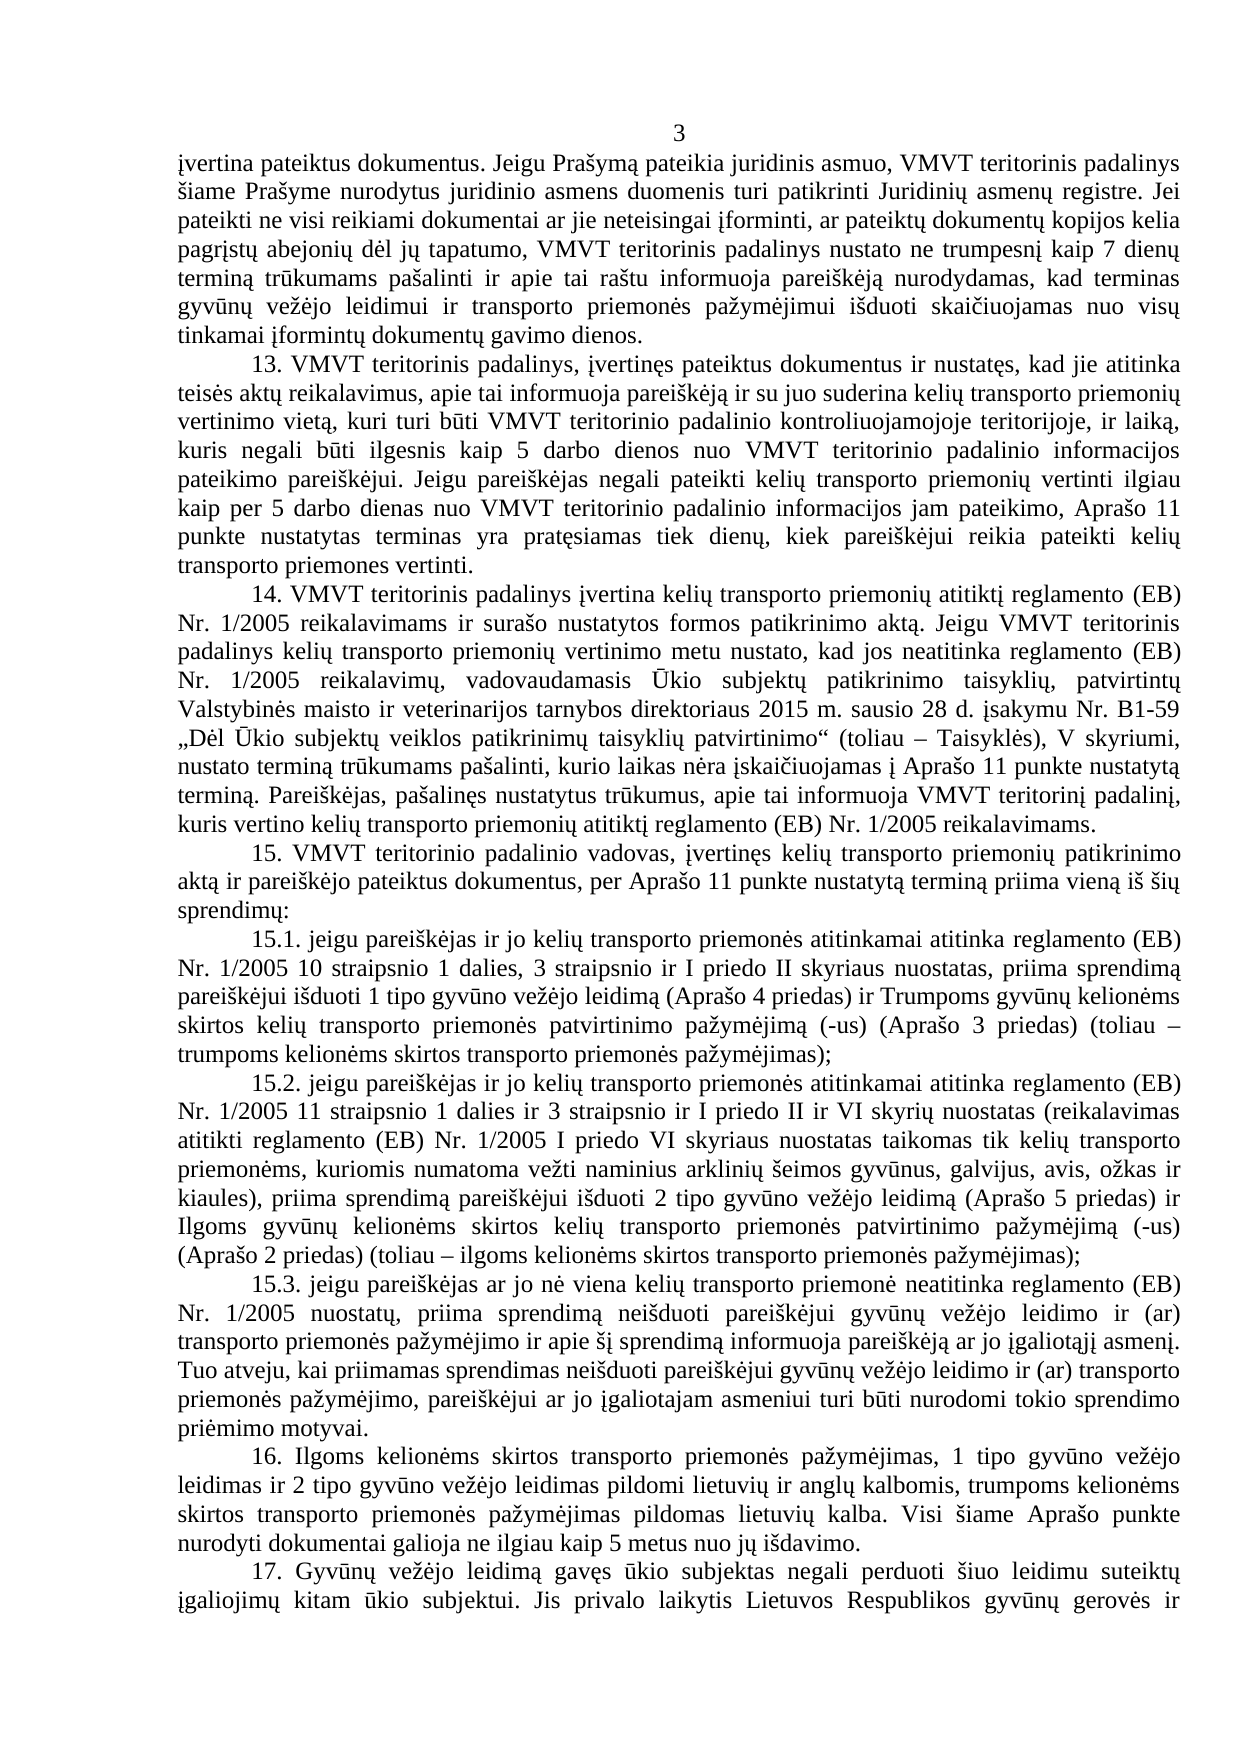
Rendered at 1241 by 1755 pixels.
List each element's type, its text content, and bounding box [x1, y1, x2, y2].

text įvertina pateiktus dokumentus. Jeigu Prašymą pateikia juridinis asmuo, VMVT teritorinis padalinys šiame Prašyme nurodytus juridinio asmens duomenis turi patikrinti Juridinių asmenų registre. Jei pateikti ne visi reikiami dokumentai ar jie neteisingai įforminti, ar pateiktų dokumentų kopijos kelia pagrįstų abejonių dėl jų tapatumo, VMVT teritorinis padalinys nustato ne trumpesnį kaip 7 dienų terminą trūkumams pašalinti ir apie tai raštu informuoja pareiškėją nurodydamas, kad terminas gyvūnų vežėjo leidimui ir transporto priemonės pažymėjimui išduoti skaičiuojamas nuo visų tinkamai įformintų dokumentų gavimo dienos. [177, 148, 1181, 349]
text 16. Ilgoms kelionėms skirtos transporto priemonės pažymėjimas, 1 tipo gyvūno vežėjo leidimas ir 2 tipo gyvūno vežėjo leidimas pildomi lietuvių ir anglų kalbomis, trumpoms kelionėms skirtos transporto priemonės pažymėjimas pildomas lietuvių kalba. Visi šiame Aprašo punkte nurodyti dokumentai galioja ne ilgiau kaip 5 metus nuo jų išdavimo. [177, 1441, 1181, 1556]
text 15.1. jeigu pareiškėjas ir jo kelių transporto priemonės atitinkamai atitinka reglamento (EB) Nr. 1/2005 10 straipsnio 1 dalies, 3 straipsnio ir I priedo II skyriaus nuostatas, priima sprendimą pareiškėjui išduoti 1 tipo gyvūno vežėjo leidimą (Aprašo 4 priedas) ir Trumpoms gyvūnų kelionėms skirtos kelių transporto priemonės patvirtinimo pažymėjimą (-us) (Aprašo 3 priedas) (toliau – trumpoms kelionėms skirtos transporto priemonės pažymėjimas); [177, 924, 1181, 1068]
text 15.2. jeigu pareiškėjas ir jo kelių transporto priemonės atitinkamai atitinka reglamento (EB) Nr. 1/2005 11 straipsnio 1 dalies ir 3 straipsnio ir I priedo II ir VI skyrių nuostatas (reikalavimas atitikti reglamento (EB) Nr. 1/2005 I priedo VI skyriaus nuostatas taikomas tik kelių transporto priemonėms, kuriomis numatoma vežti naminius arklinių šeimos gyvūnus, galvijus, avis, ožkas ir kiaules), priima sprendimą pareiškėjui išduoti 2 tipo gyvūno vežėjo leidimą (Aprašo 5 priedas) ir Ilgoms gyvūnų kelionėms skirtos kelių transporto priemonės patvirtinimo pažymėjimą (-us) (Aprašo 2 priedas) (toliau – ilgoms kelionėms skirtos transporto priemonės pažymėjimas); [177, 1068, 1181, 1269]
text 17. Gyvūnų vežėjo leidimą gavęs ūkio subjektas negali perduoti šiuo leidimu suteiktų įgaliojimų kitam ūkio subjektui. Jis privalo laikytis Lietuvos Respublikos gyvūnų gerovės ir [177, 1556, 1181, 1614]
text 15.3. jeigu pareiškėjas ar jo nė viena kelių transporto priemonė neatitinka reglamento (EB) Nr. 1/2005 nuostatų, priima sprendimą neišduoti pareiškėjui gyvūnų vežėjo leidimo ir (ar) transporto priemonės pažymėjimo ir apie šį sprendimą informuoja pareiškėją ar jo įgaliotąjį asmenį. Tuo atveju, kai priimamas sprendimas neišduoti pareiškėjui gyvūnų vežėjo leidimo ir (ar) transporto priemonės pažymėjimo, pareiškėjui ar jo įgaliotajam asmeniui turi būti nurodomi tokio sprendimo priėmimo motyvai. [177, 1269, 1181, 1441]
text 14. VMVT teritorinis padalinys įvertina kelių transporto priemonių atitiktį reglamento (EB) Nr. 1/2005 reikalavimams ir surašo nustatytos formos patikrinimo aktą. Jeigu VMVT teritorinis padalinys kelių transporto priemonių vertinimo metu nustato, kad jos neatitinka reglamento (EB) Nr. 1/2005 reikalavimų, vadovaudamasis Ūkio subjektų patikrinimo taisyklių, patvirtintų Valstybinės maisto ir veterinarijos tarnybos direktoriaus 2015 m. sausio 28 d. įsakymu Nr. B1-59 „Dėl Ūkio subjektų veiklos patikrinimų taisyklių patvirtinimo“ (toliau – Taisyklės), V skyriumi, nustato terminą trūkumams pašalinti, kurio laikas nėra įskaičiuojamas į Aprašo 11 punkte nustatytą terminą. Pareiškėjas, pašalinęs nustatytus trūkumus, apie tai informuoja VMVT teritorinį padalinį, kuris vertino kelių transporto priemonių atitiktį reglamento (EB) Nr. 1/2005 reikalavimams. [177, 579, 1181, 838]
text 13. VMVT teritorinis padalinys, įvertinęs pateiktus dokumentus ir nustatęs, kad jie atitinka teisės aktų reikalavimus, apie tai informuoja pareiškėją ir su juo suderina kelių transporto priemonių vertinimo vietą, kuri turi būti VMVT teritorinio padalinio kontroliuojamojoje teritorijoje, ir laiką, kuris negali būti ilgesnis kaip 5 darbo dienos nuo VMVT teritorinio padalinio informacijos pateikimo pareiškėjui. Jeigu pareiškėjas negali pateikti kelių transporto priemonių vertinti ilgiau kaip per 5 darbo dienas nuo VMVT teritorinio padalinio informacijos jam pateikimo, Aprašo 11 punkte nustatytas terminas yra pratęsiamas tiek dienų, kiek pareiškėjui reikia pateikti kelių transporto priemones vertinti. [177, 349, 1181, 579]
text 15. VMVT teritorinio padalinio vadovas, įvertinęs kelių transporto priemonių patikrinimo aktą ir pareiškėjo pateiktus dokumentus, per Aprašo 11 punkte nustatytą terminą priima vieną iš šių sprendimų: [177, 838, 1181, 924]
